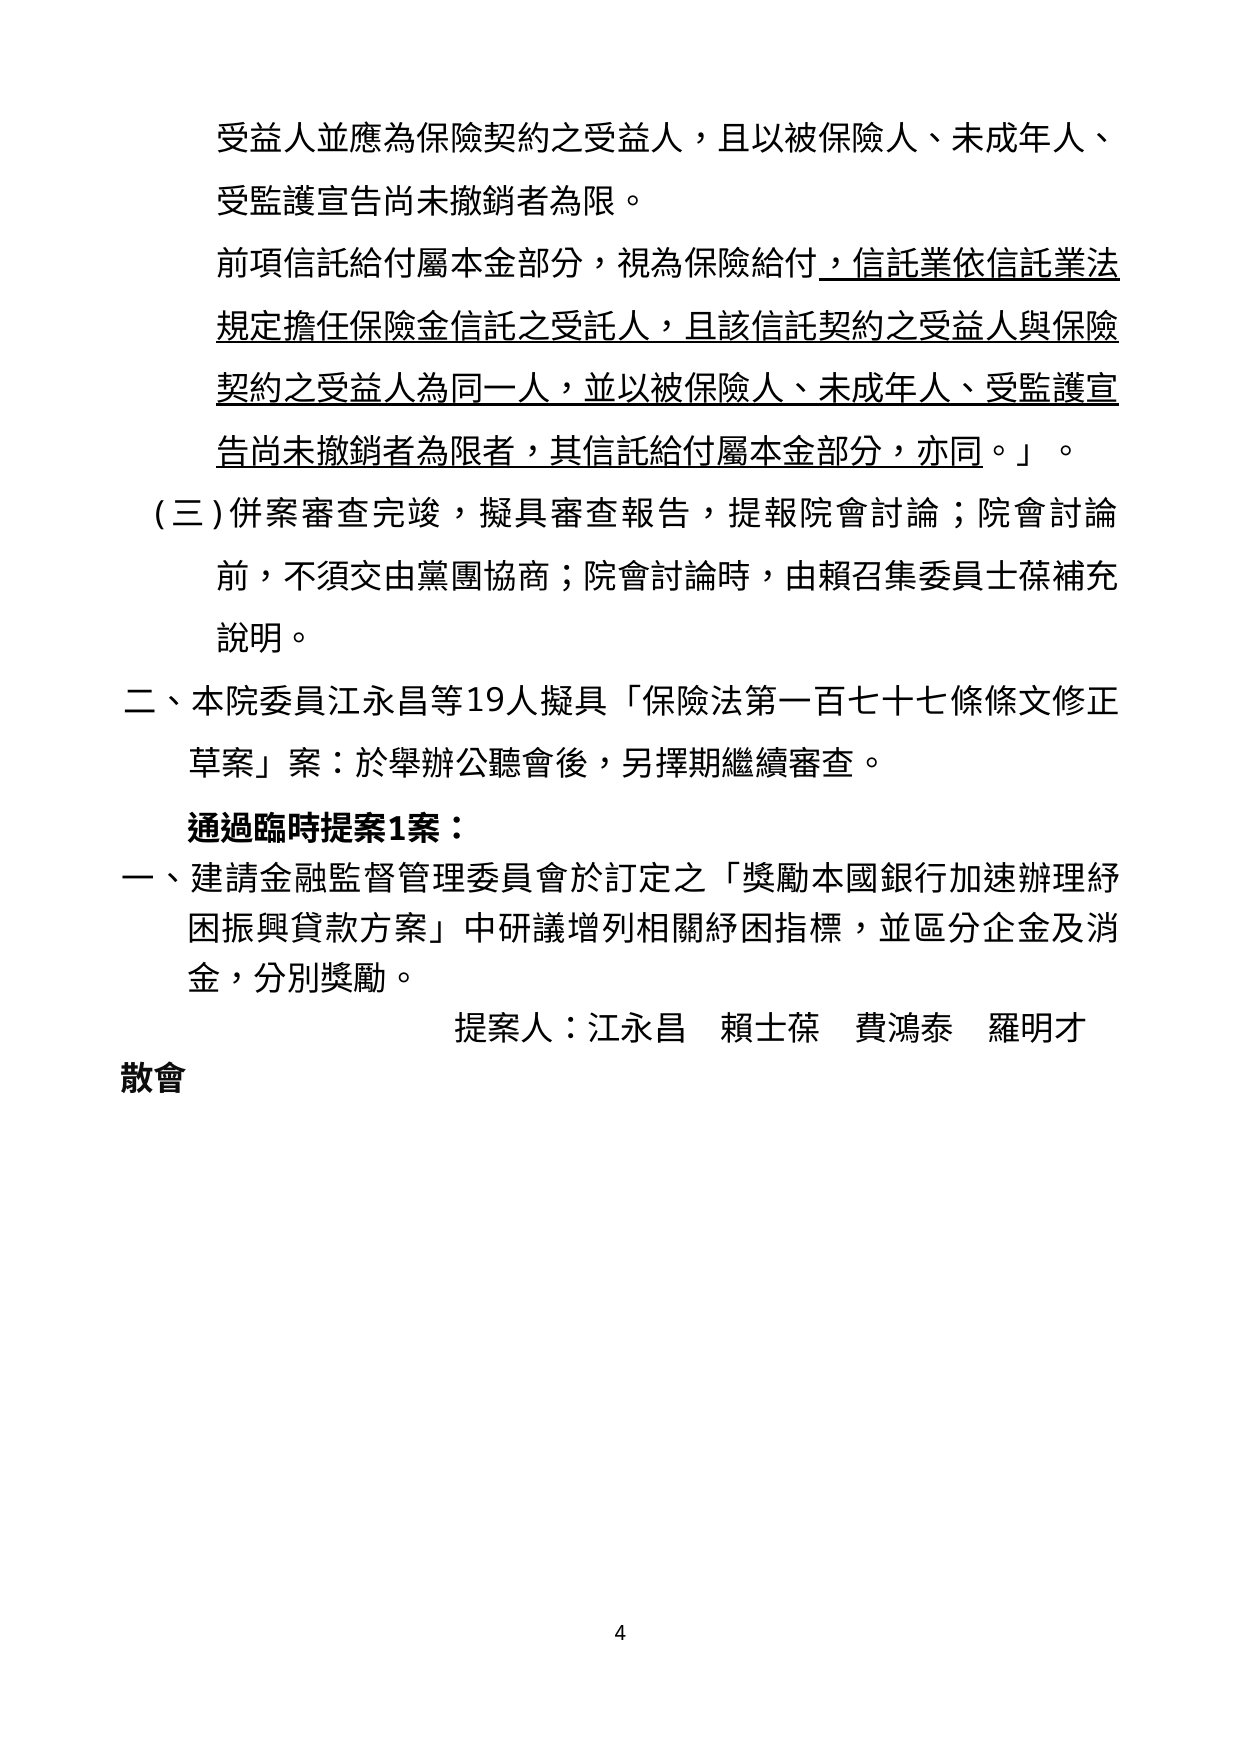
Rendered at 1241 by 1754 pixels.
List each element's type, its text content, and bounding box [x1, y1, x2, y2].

text 通過臨時提案1案： [187, 801, 1120, 851]
text 前項信託給付屬本金部分，視為保險給付，信託業依信託業法規定擔任保險金信託之受託人，且該信託契約之受益人與保險契約之受益人為同一人，並以被保險人、未成年人、受監護宣告尚未撤銷者為限者，其信託給付屬本金部分，亦同。」。 [216, 219, 1120, 469]
text 一、建請金融監督管理委員會於訂定之「獎勵本國銀行加速辦理紓困振興貸款方案」中研議增列相關紓困指標，並區分企金及消金，分別獎勵。 [122, 851, 1120, 1001]
text 散會 [120, 1051, 1120, 1101]
text 二、本院委員江永昌等19人擬具「保險法第一百七十七條條文修正草案」案：於舉辦公聽會後，另擇期繼續審查。 [123, 657, 1120, 782]
text 受益人並應為保險契約之受益人，且以被保險人、未成年人、受監護宣告尚未撤銷者為限。 [216, 94, 1120, 219]
text 提案人：江永昌 賴士葆 費鴻泰 羅明才 [121, 1001, 1120, 1051]
text (三)併案審查完竣，擬具審查報告，提報院會討論；院會討論前，不須交由黨團協商；院會討論時，由賴召集委員士葆補充說明。 [149, 469, 1120, 657]
